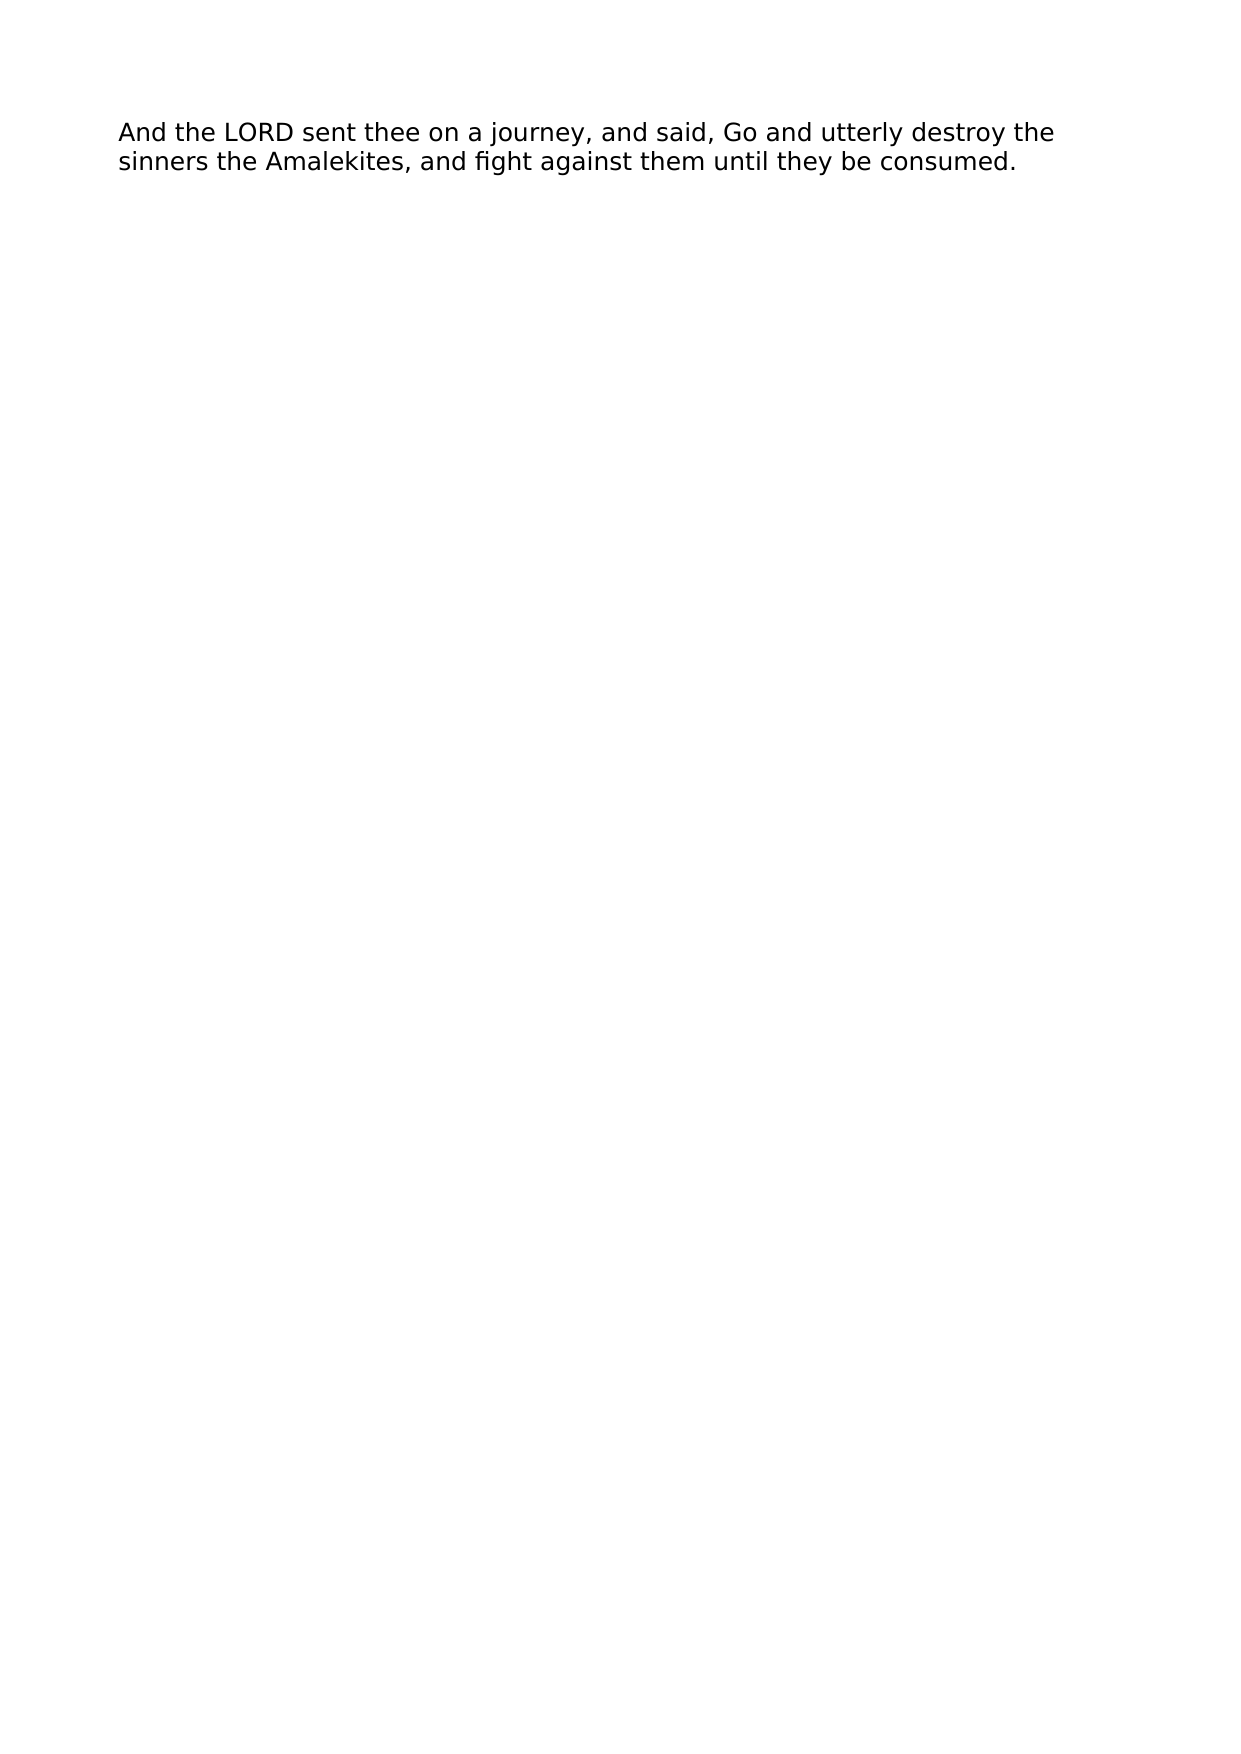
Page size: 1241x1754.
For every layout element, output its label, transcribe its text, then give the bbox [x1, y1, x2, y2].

text And the LORD sent thee on a journey, and said, Go and utterly destroy the sinners the Amalekites, and fight against them until they be consumed. [118, 118, 1122, 176]
